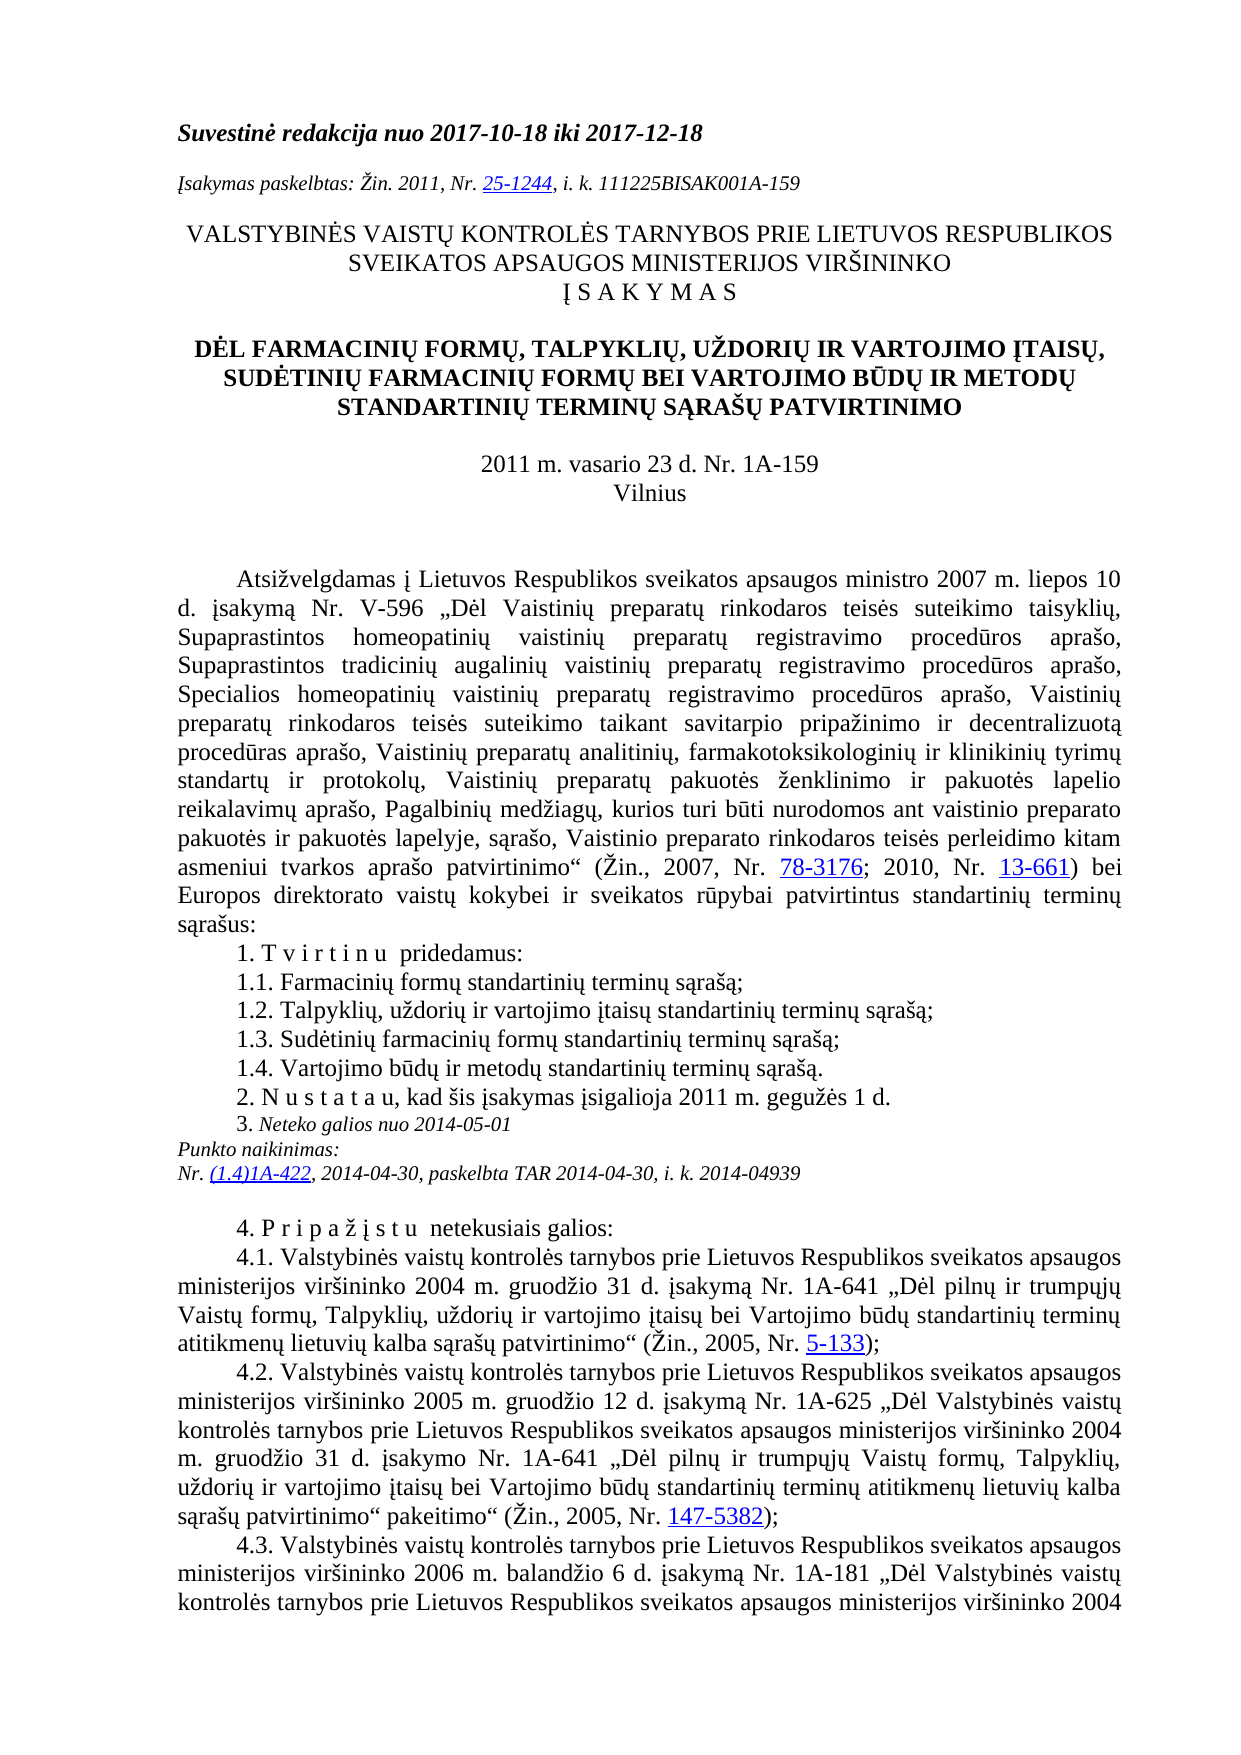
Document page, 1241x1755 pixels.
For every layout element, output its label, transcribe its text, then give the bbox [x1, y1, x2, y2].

text Valstybinės vaistų kontrolės tarnybos Prie LIETUVOS RESPUBLIKOS sveikatos apsaugos ministerijos viršininko [177, 219, 1122, 277]
text Atsižvelgdamas į Lietuvos Respublikos sveikatos apsaugos ministro 2007 m. liepos 10 d. įsakymą Nr. V-596 „Dėl Vaistinių preparatų rinkodaros teisės suteikimo taisyklių, Supaprastintos homeopatinių vaistinių preparatų registravimo procedūros aprašo, Supaprastintos tradicinių augalinių vaistinių preparatų registravimo procedūros aprašo, Specialios homeopatinių vaistinių preparatų registravimo procedūros aprašo, Vaistinių preparatų rinkodaros teisės suteikimo taikant savitarpio pripažinimo ir decentralizuotą procedūras aprašo, Vaistinių preparatų analitinių, farmakotoksikologinių ir klinikinių tyrimų standartų ir protokolų, Vaistinių preparatų pakuotės ženklinimo ir pakuotės lapelio reikalavimų aprašo, Pagalbinių medžiagų, kurios turi būti nurodomos ant vaistinio preparato pakuotės ir pakuotės lapelyje, sąrašo, Vaistinio preparato rinkodaros teisės perleidimo kitam asmeniui tvarkos aprašo patvirtinimo“ (Žin., 2007, Nr. 78-3176; 2010, Nr. 13-661) bei Europos direktorato vaistų kokybei ir sveikatos rūpybai patvirtintus standartinių terminų sąrašus: [177, 564, 1122, 938]
text 1.1. Farmacinių formų standartinių terminų sąrašą; [177, 967, 1122, 995]
text 2. Nustatau, kad šis įsakymas įsigalioja 2011 m. gegužės 1 d. [177, 1082, 1122, 1110]
text 3. Neteko galios nuo 2014-05-01 [177, 1110, 1122, 1137]
text Vilnius [177, 478, 1122, 507]
text 4. Pripažįstu netekusiais galios: [177, 1213, 1122, 1242]
text 1.2. Talpyklių, uždorių ir vartojimo įtaisų standartinių terminų sąrašą; [177, 995, 1122, 1024]
text ĮSAKYMAS [177, 277, 1122, 305]
text 4.2. Valstybinės vaistų kontrolės tarnybos prie Lietuvos Respublikos sveikatos apsaugos ministerijos viršininko 2005 m. gruodžio 12 d. įsakymą Nr. 1A-625 „Dėl Valstybinės vaistų kontrolės tarnybos prie Lietuvos Respublikos sveikatos apsaugos ministerijos viršininko 2004 m. gruodžio 31 d. įsakymo Nr. 1A-641 „Dėl pilnų ir trumpųjų Vaistų formų, Talpyklių, uždorių ir vartojimo įtaisų bei Vartojimo būdų standartinių terminų atitikmenų lietuvių kalba sąrašų patvirtinimo“ pakeitimo“ (Žin., 2005, Nr. 147-5382); [177, 1357, 1122, 1530]
text Suvestinė redakcija nuo 2017-10-18 iki 2017-12-18 [177, 118, 1122, 147]
text 4.1. Valstybinės vaistų kontrolės tarnybos prie Lietuvos Respublikos sveikatos apsaugos ministerijos viršininko 2004 m. gruodžio 31 d. įsakymą Nr. 1A-641 „Dėl pilnų ir trumpųjų Vaistų formų, Talpyklių, uždorių ir vartojimo įtaisų bei Vartojimo būdų standartinių terminų atitikmenų lietuvių kalba sąrašų patvirtinimo“ (Žin., 2005, Nr. 5-133); [177, 1242, 1122, 1357]
text 4.3. Valstybinės vaistų kontrolės tarnybos prie Lietuvos Respublikos sveikatos apsaugos ministerijos viršininko 2006 m. balandžio 6 d. įsakymą Nr. 1A-181 „Dėl Valstybinės vaistų kontrolės tarnybos prie Lietuvos Respublikos sveikatos apsaugos ministerijos viršininko 2004 [177, 1530, 1122, 1616]
text 1. Tvirtinu pridedamus: [177, 938, 1122, 967]
text Punkto naikinimas: [177, 1137, 1122, 1161]
text Įsakymas paskelbtas: Žin. 2011, Nr. 25-1244, i. k. 111225BISAK001A-159 [177, 171, 1122, 195]
text Nr. (1.4)1A-422, 2014-04-30, paskelbta TAR 2014-04-30, i. k. 2014-04939 [177, 1161, 1122, 1185]
text 2011 m. vasario 23 d. Nr. 1A-159 [177, 449, 1122, 478]
text 1.3. Sudėtinių farmacinių formų standartinių terminų sąrašą; [177, 1024, 1122, 1053]
text 1.4. Vartojimo būdų ir metodų standartinių terminų sąrašą. [177, 1053, 1122, 1082]
text DĖL farmacinių formų, talpyklių, uždorių ir vartojimo įtaisų, sudėtinių farmacinių formų bei vartojimo būdų ir metodų standartinių terminų sąrašų patvirtinimo [177, 334, 1122, 420]
